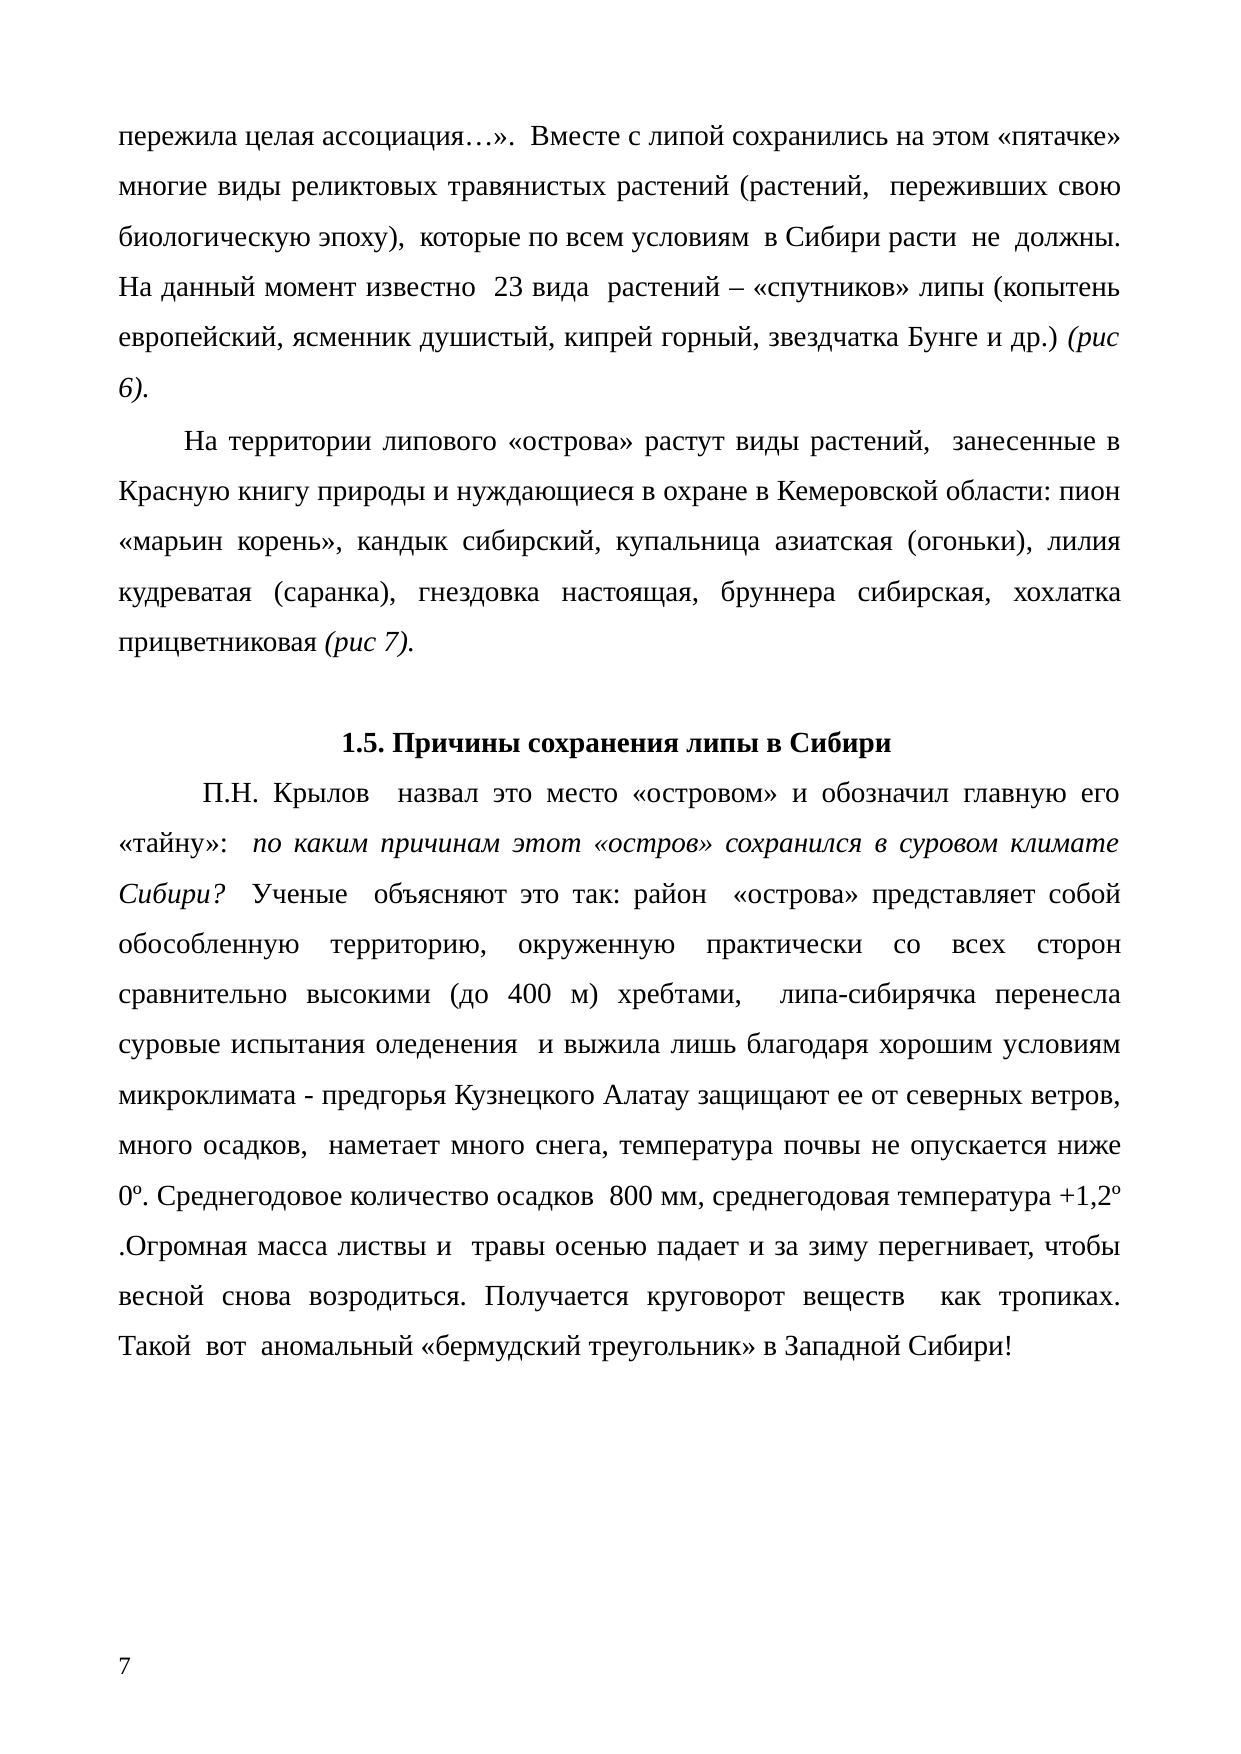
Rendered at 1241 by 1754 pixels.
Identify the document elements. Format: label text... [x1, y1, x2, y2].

text пережила целая ассоциация…». Вместе с липой сохранились на этом «пятачке» многие виды реликтовых травянистых растений (растений, переживших свою биологическую эпоху), которые по всем условиям в Сибири расти не должны. На данный момент известно 23 вида растений – «спутников» липы (копытень европейский, ясменник душистый, кипрей горный, звездчатка Бунге и др.) (рис 6). [118, 118, 1122, 403]
text 1.5. Причины сохранения липы в Сибири [118, 725, 1122, 758]
text На территории липового «острова» растут виды растений, занесенные в Красную книгу природы и нуждающиеся в охране в Кемеровской области: пион «марьин корень», кандык сибирский, купальница азиатская (огоньки), лилия кудреватая (саранка), гнездовка настоящая, бруннера сибирская, хохлатка прицветниковая (рис 7). [118, 423, 1122, 658]
text П.Н. Крылов назвал это место «островом» и обозначил главную его «тайну»: по каким причинам этот «остров» сохранился в суровом климате Сибири? Ученые объясняют это так: район «острова» представляет собой обособленную территорию, окруженную практически со всех сторон сравнительно высокими (до 400 м) хребтами, липа-сибирячка перенесла суровые испытания оледенения и выжила лишь благодаря хорошим условиям микроклимата - предгорья Кузнецкого Алатау защищают ее от северных ветров, много осадков, наметает много снега, температура почвы не опускается ниже 0º. Среднегодовое количество осадков 800 мм, среднегодовая температура +1,2º .Огромная масса листвы и травы осенью падает и за зиму перегнивает, чтобы весной снова возродиться. Получается круговорот веществ как тропиках. Такой вот аномальный «бермудский треугольник» в Западной Сибири! [118, 775, 1122, 1362]
